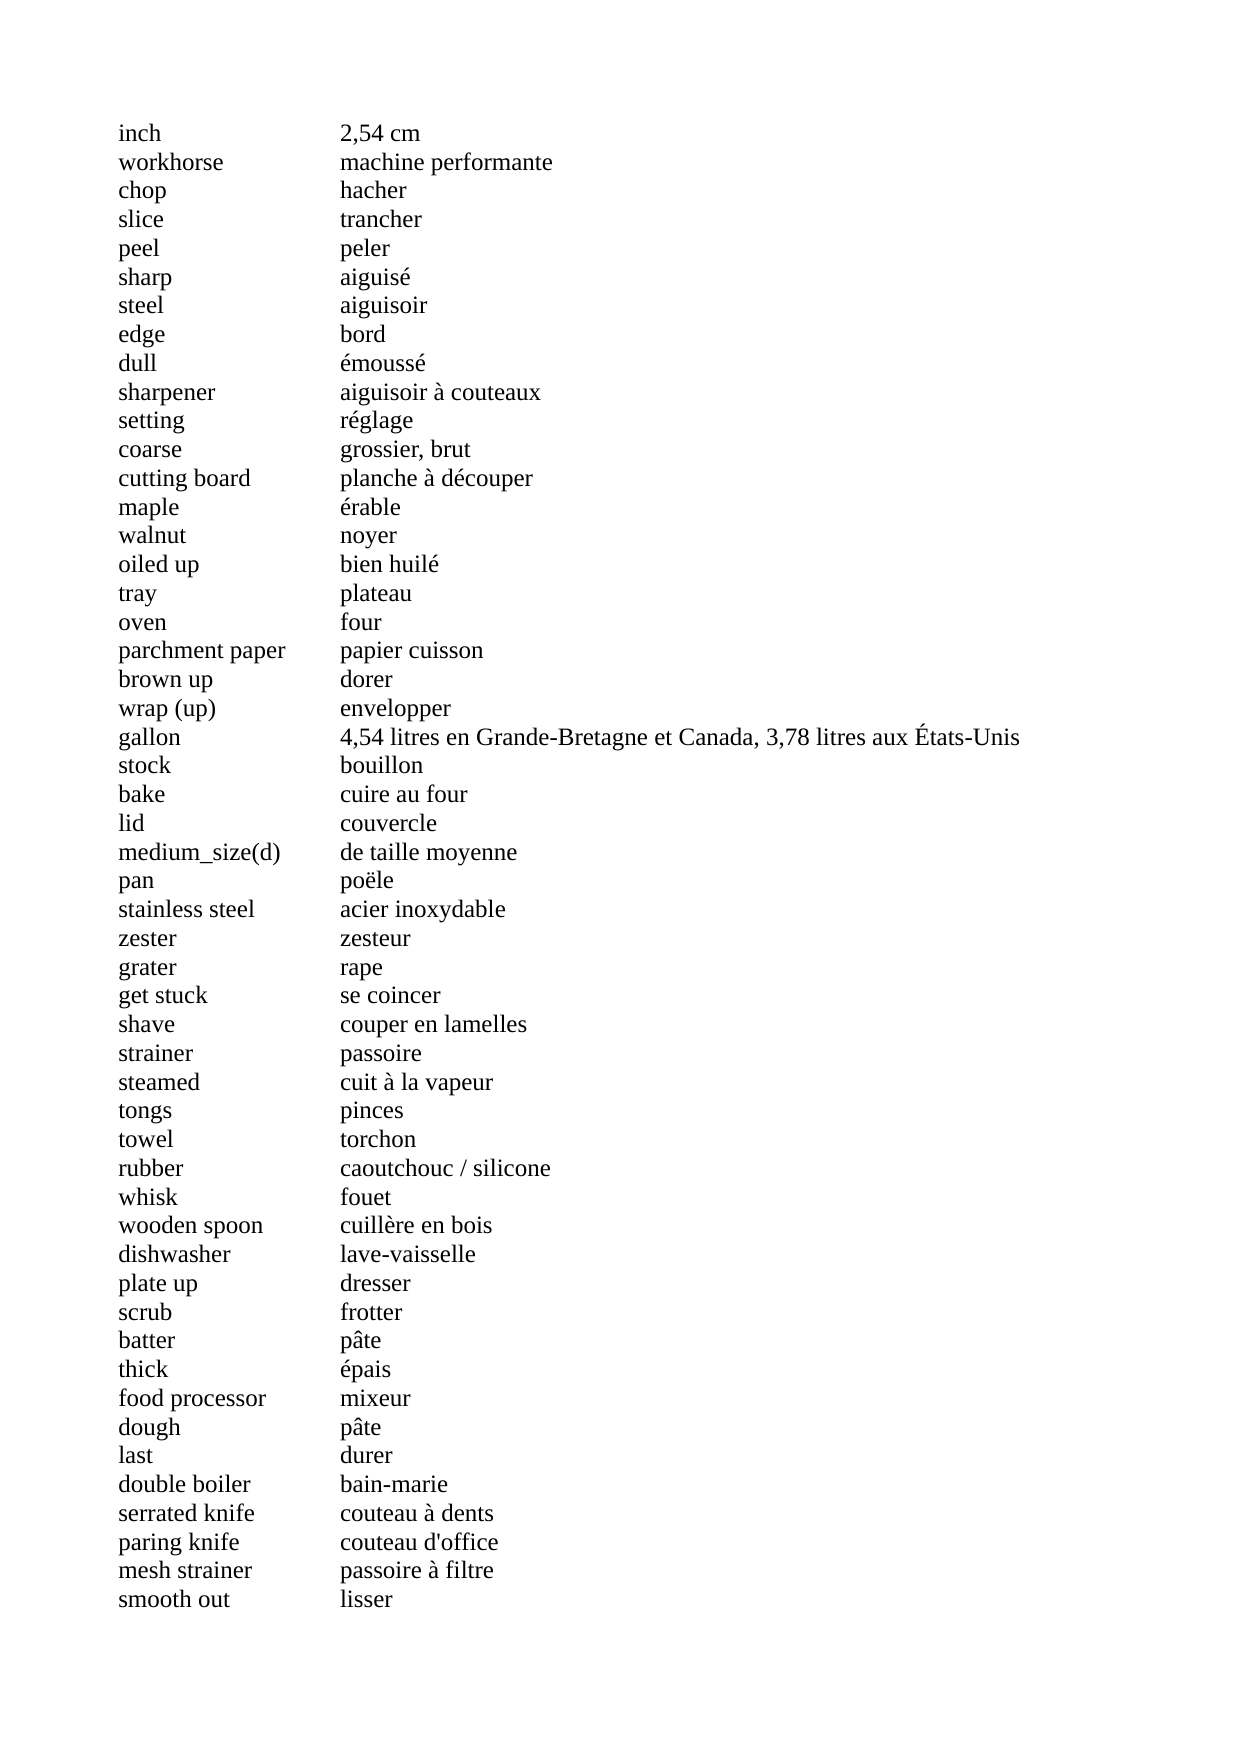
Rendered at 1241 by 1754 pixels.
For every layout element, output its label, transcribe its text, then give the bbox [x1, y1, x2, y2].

text grater rape [118, 952, 1122, 981]
text oven four [118, 607, 1122, 636]
text towel torchon [118, 1124, 1122, 1153]
text paring knife couteau d'office [118, 1527, 1122, 1556]
text wrap (up) envelopper [118, 693, 1122, 722]
text serrated knife couteau à dents [118, 1498, 1122, 1527]
text batter pâte [118, 1326, 1122, 1354]
text peel peler [118, 233, 1122, 262]
text zester zesteur [118, 923, 1122, 952]
text chop hacher [118, 176, 1122, 204]
text strainer passoire [118, 1038, 1122, 1067]
text sharpener aiguisoir à couteaux [118, 377, 1122, 406]
text whisk fouet [118, 1182, 1122, 1211]
text gallon 4,54 litres en Grande-Bretagne et Canada, 3,78 litres aux États-Unis [118, 722, 1122, 751]
text get stuck se coincer [118, 981, 1122, 1009]
text double boiler bain-marie [118, 1469, 1122, 1498]
text stainless steel acier inoxydable [118, 894, 1122, 923]
text coarse grossier, brut [118, 434, 1122, 463]
text workhorse machine performante [118, 147, 1122, 176]
text last durer [118, 1441, 1122, 1469]
text smooth out lisser [118, 1584, 1122, 1613]
text parchment paper papier cuisson [118, 636, 1122, 664]
text rubber caoutchouc / silicone [118, 1153, 1122, 1182]
text steel aiguisoir [118, 291, 1122, 319]
text steamed cuit à la vapeur [118, 1067, 1122, 1096]
text edge bord [118, 319, 1122, 348]
text medium_size(d) de taille moyenne [118, 837, 1122, 866]
text walnut noyer [118, 521, 1122, 549]
text setting réglage [118, 406, 1122, 434]
text tongs pinces [118, 1096, 1122, 1124]
text bake cuire au four [118, 779, 1122, 808]
text food processor mixeur [118, 1383, 1122, 1412]
text thick épais [118, 1354, 1122, 1383]
text slice trancher [118, 204, 1122, 233]
text shave couper en lamelles [118, 1009, 1122, 1038]
text maple érable [118, 492, 1122, 521]
text stock bouillon [118, 751, 1122, 779]
text mesh strainer passoire à filtre [118, 1556, 1122, 1584]
text dishwasher lave-vaisselle [118, 1239, 1122, 1268]
text inch 2,54 cm [118, 118, 1122, 147]
text dull émoussé [118, 348, 1122, 377]
text cutting board planche à découper [118, 463, 1122, 492]
text brown up dorer [118, 664, 1122, 693]
text sharp aiguisé [118, 262, 1122, 291]
text oiled up bien huilé [118, 549, 1122, 578]
text scrub frotter [118, 1297, 1122, 1326]
text lid couvercle [118, 808, 1122, 837]
text pan poële [118, 866, 1122, 894]
text dough pâte [118, 1412, 1122, 1441]
text tray plateau [118, 578, 1122, 607]
text plate up dresser [118, 1268, 1122, 1297]
text wooden spoon cuillère en bois [118, 1211, 1122, 1239]
